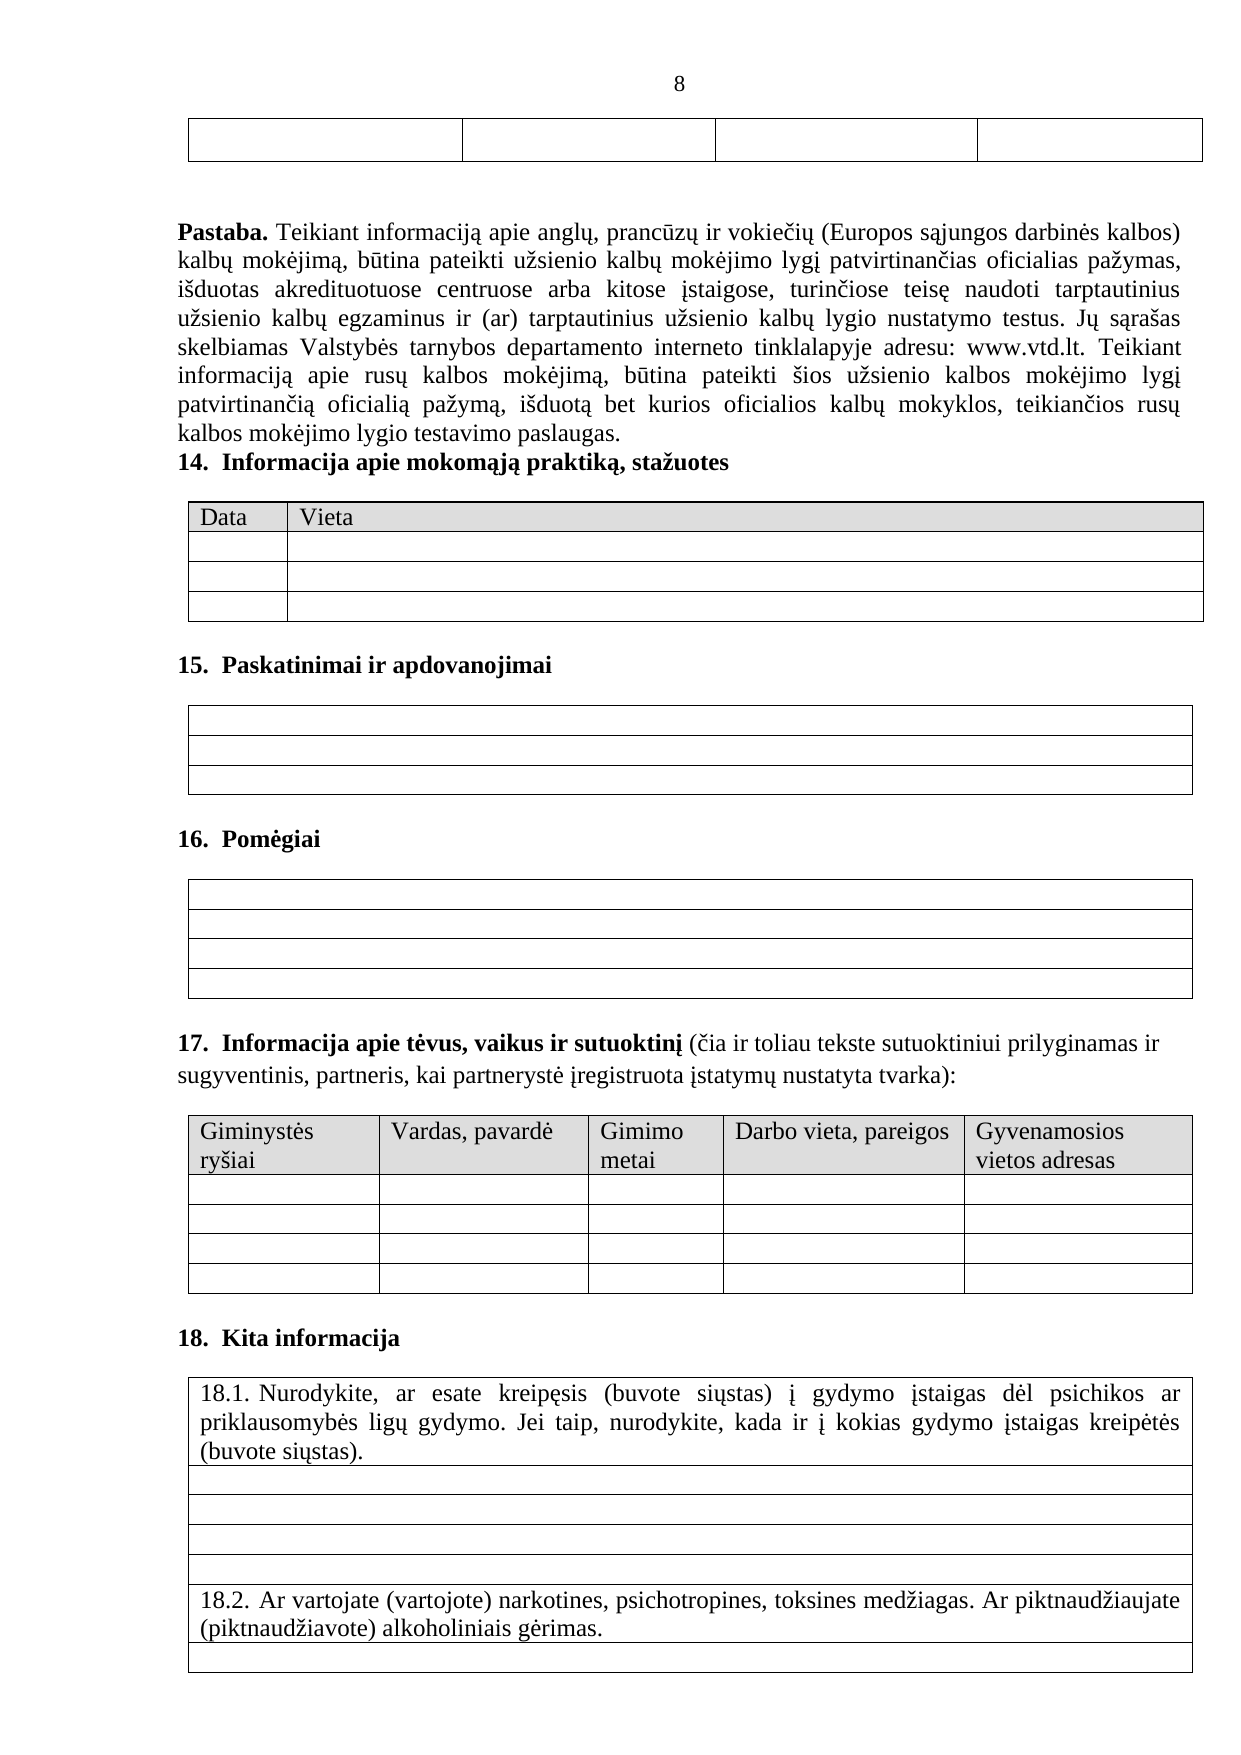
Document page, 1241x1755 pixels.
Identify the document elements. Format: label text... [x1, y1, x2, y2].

table_cell 18.2. Ar vartojate (vartojote) narkotines, psichotropines, toksines medžiagas. Ar piktnaudžiaujate (piktnaudžiavote) alkoholiniais gėrimas. [189, 1585, 1192, 1642]
table_header Gimimo metai [589, 1116, 723, 1174]
table_cell [189, 1264, 379, 1293]
table_cell [589, 1175, 723, 1203]
table_cell [589, 1264, 723, 1293]
table_cell [189, 592, 287, 621]
table_cell [965, 1234, 1192, 1263]
table_cell [189, 766, 1192, 794]
table_header [189, 706, 1192, 735]
table_cell [189, 532, 287, 561]
text 17. Informacija apie tėvus, vaikus ir sutuoktinį (čia ir toliau tekste sutuoktiniui prilyginamas ir sugyventinis, partneris, kai partnerystė įregistruota įstatymų nustatyta tvarka): [177, 1028, 1181, 1089]
table_cell [189, 1234, 379, 1263]
table_header 18.1. Nurodykite, ar esate kreipęsis (buvote siųstas) į gydymo įstaigas dėl psichikos ar priklausomybės ligų gydymo. Jei taip, nurodykite, kada ir į kokias gydymo įstaigas kreipėtės (buvote siųstas). [189, 1378, 1192, 1464]
table_cell [189, 1643, 1192, 1672]
table_cell [724, 1175, 964, 1203]
table_cell [189, 939, 1192, 968]
text 15. Paskatinimai ir apdovanojimai [177, 650, 1181, 679]
table_header Vieta [288, 503, 1203, 531]
table_cell [189, 1466, 1192, 1494]
table_cell [189, 1495, 1192, 1524]
table_cell [965, 1205, 1192, 1233]
table_cell [189, 1555, 1192, 1584]
table_cell [189, 562, 287, 591]
table_cell [380, 1234, 588, 1263]
table_cell [589, 1205, 723, 1233]
table_header [189, 880, 1192, 908]
text 18. Kita informacija [177, 1323, 1181, 1351]
table_header Giminystės ryšiai [189, 1116, 379, 1174]
table_cell [288, 592, 1203, 621]
table_cell [189, 736, 1192, 764]
table_cell [189, 969, 1192, 998]
table_cell [288, 532, 1203, 561]
table_cell [724, 1234, 964, 1263]
table_header Gyvenamosios vietos adresas [965, 1116, 1192, 1174]
text 14. Informacija apie mokomąją praktiką, stažuotes [177, 447, 1181, 476]
table_header Vardas, pavardė [380, 1116, 588, 1174]
table_cell [189, 910, 1192, 938]
table_cell [380, 1205, 588, 1233]
table_cell [189, 1205, 379, 1233]
table_cell [965, 1264, 1192, 1293]
table_cell [463, 119, 715, 161]
table_cell [380, 1264, 588, 1293]
table_cell [724, 1205, 964, 1233]
table_cell [716, 119, 977, 161]
table_header Darbo vieta, pareigos [724, 1116, 964, 1174]
table_cell [978, 119, 1202, 161]
table_cell [189, 119, 462, 161]
text Pastaba. Teikiant informaciją apie anglų, prancūzų ir vokiečių (Europos sąjungos darbinės kalbos) kalbų mokėjimą, būtina pateikti užsienio kalbų mokėjimo lygį patvirtinančias oficialias pažymas, išduotas akredituotuose centruose arba kitose įstaigose, turinčiose teisę naudoti tarptautinius užsienio kalbų egzaminus ir (ar) tarptautinius užsienio kalbų lygio nustatymo testus. Jų sąrašas skelbiamas Valstybės tarnybos departamento interneto tinklalapyje adresu: www.vtd.lt. Teikiant informaciją apie rusų kalbos mokėjimą, būtina pateikti šios užsienio kalbos mokėjimo lygį patvirtinančią oficialią pažymą, išduotą bet kurios oficialios kalbų mokyklos, teikiančios rusų kalbos mokėjimo lygio testavimo paslaugas. [177, 217, 1181, 447]
table_cell [288, 562, 1203, 591]
table_header Data [189, 503, 287, 531]
table_cell [724, 1264, 964, 1293]
text 16. Pomėgiai [177, 824, 1181, 853]
table_cell [589, 1234, 723, 1263]
table_cell [189, 1175, 379, 1203]
table_cell [965, 1175, 1192, 1203]
table_cell [189, 1525, 1192, 1554]
table_cell [380, 1175, 588, 1203]
